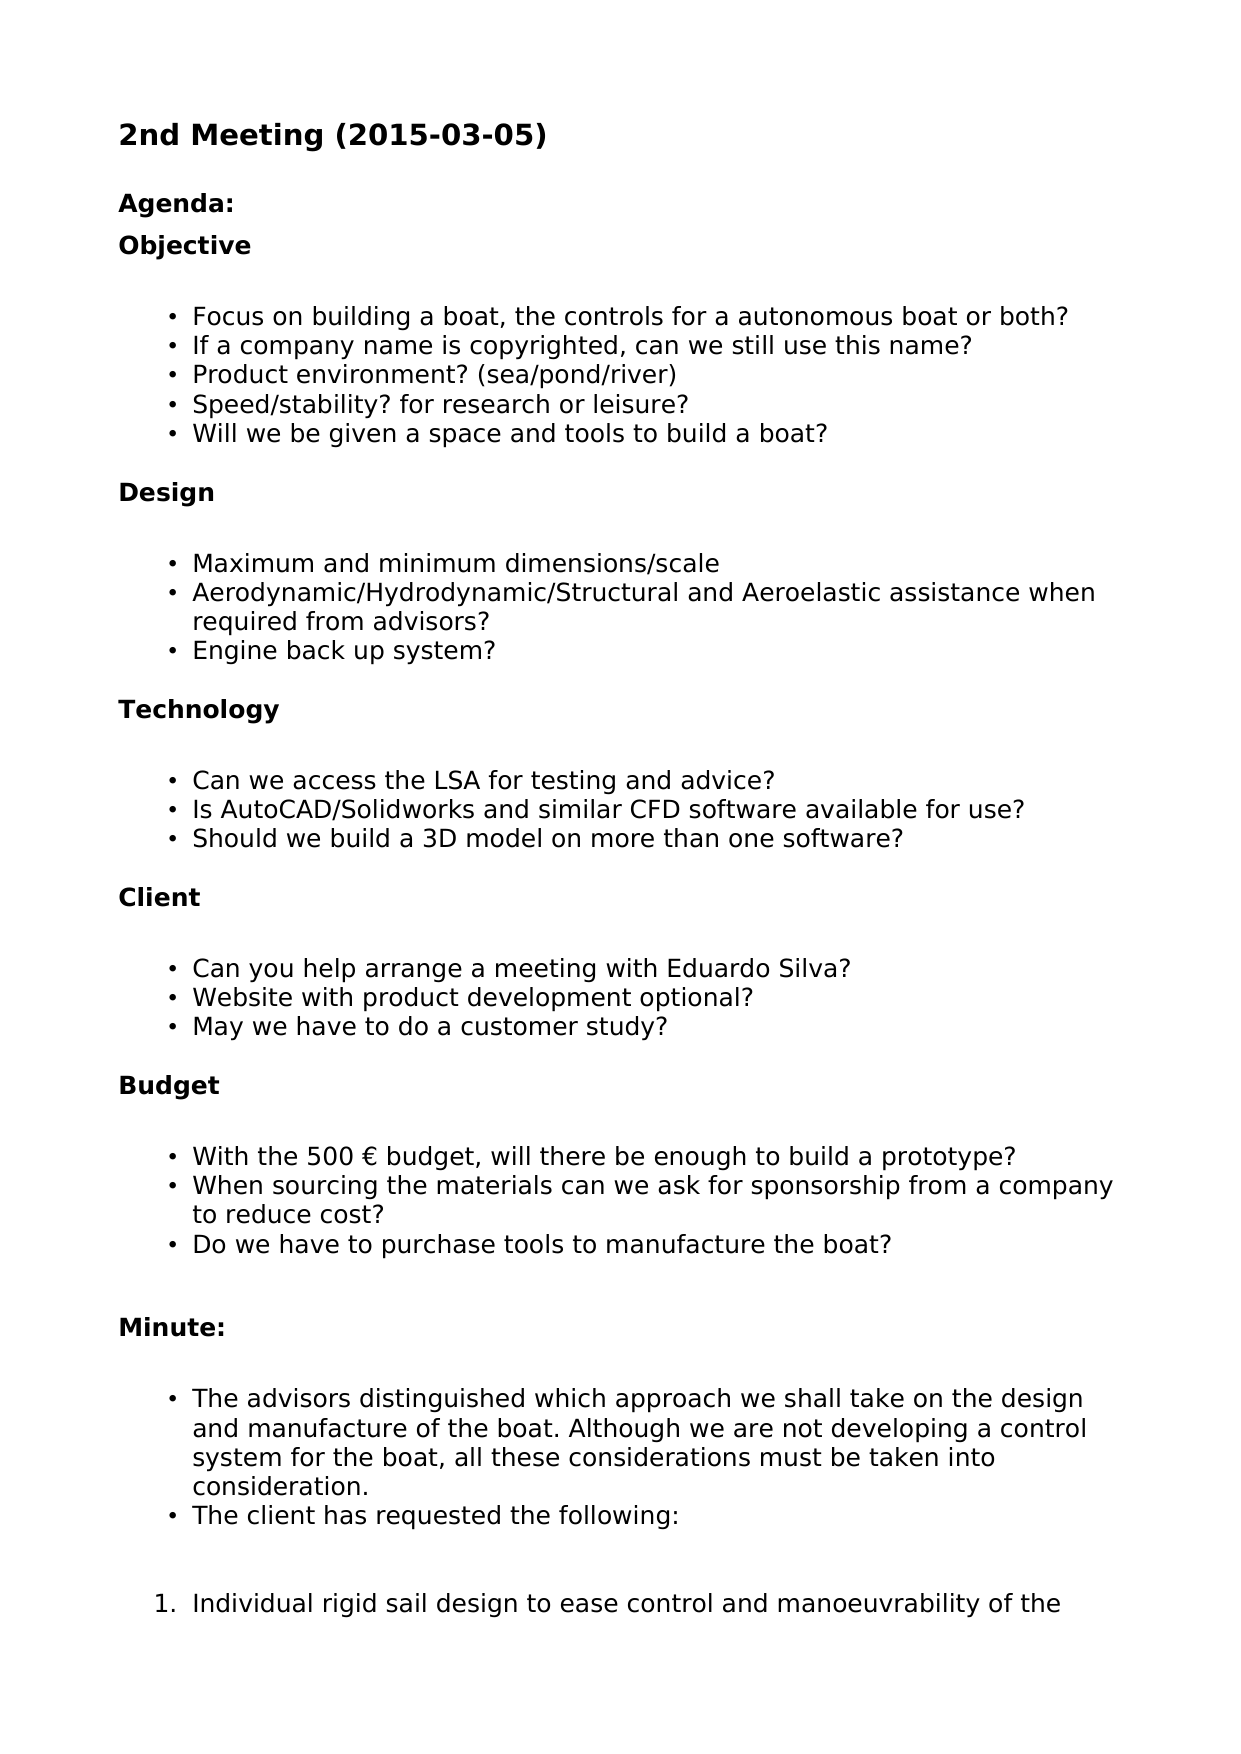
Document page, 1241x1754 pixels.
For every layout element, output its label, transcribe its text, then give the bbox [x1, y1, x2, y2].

text Technology [118, 695, 1122, 724]
list Will we be given a space and tools to build a boat? [177, 419, 1122, 448]
text Client [118, 883, 1122, 912]
list When sourcing the materials can we ask for sponsorship from a company to reduce cost? [177, 1172, 1122, 1230]
text Budget [118, 1071, 1122, 1100]
list The client has requested the following: [177, 1501, 1122, 1531]
list Speed/stability? for research or leisure? [177, 390, 1122, 419]
text Design [118, 478, 1122, 507]
list Can you help arrange a meeting with Eduardo Silva? [177, 954, 1122, 983]
list May we have to do a customer study? [177, 1013, 1122, 1042]
list With the 500 € budget, will there be enough to build a prototype? [177, 1142, 1122, 1172]
list Do we have to purchase tools to manufacture the boat? [177, 1230, 1122, 1259]
list Website with product development optional? [177, 983, 1122, 1013]
text Objective [118, 231, 1122, 260]
list Focus on building a boat, the controls for a autonomous boat or both? [177, 302, 1122, 332]
subtitle 2nd Meeting (2015-03-05) [118, 118, 1122, 152]
subtitle Minute: [118, 1313, 1122, 1343]
list The advisors distinguished which approach we shall take on the design and manufacture of the boat. Although we are not developing a control system for the boat, all these considerations must be taken into consideration. [177, 1385, 1122, 1501]
list Is AutoCAD/Solidworks and similar CFD software available for use? [177, 795, 1122, 824]
list Maximum and minimum dimensions/scale [177, 549, 1122, 578]
list Product environment? (sea/pond/river) [177, 361, 1122, 390]
list If a company name is copyrighted, can we still use this name? [177, 332, 1122, 361]
list Aerodynamic/Hydrodynamic/Structural and Aeroelastic assistance when required from advisors? [177, 578, 1122, 636]
list Individual rigid sail design to ease control and manoeuvrability of the [177, 1589, 1122, 1619]
list Should we build a 3D model on more than one software? [177, 824, 1122, 854]
list Engine back up system? [177, 636, 1122, 666]
subtitle Agenda: [118, 189, 1122, 219]
list Can we access the LSA for testing and advice? [177, 766, 1122, 795]
